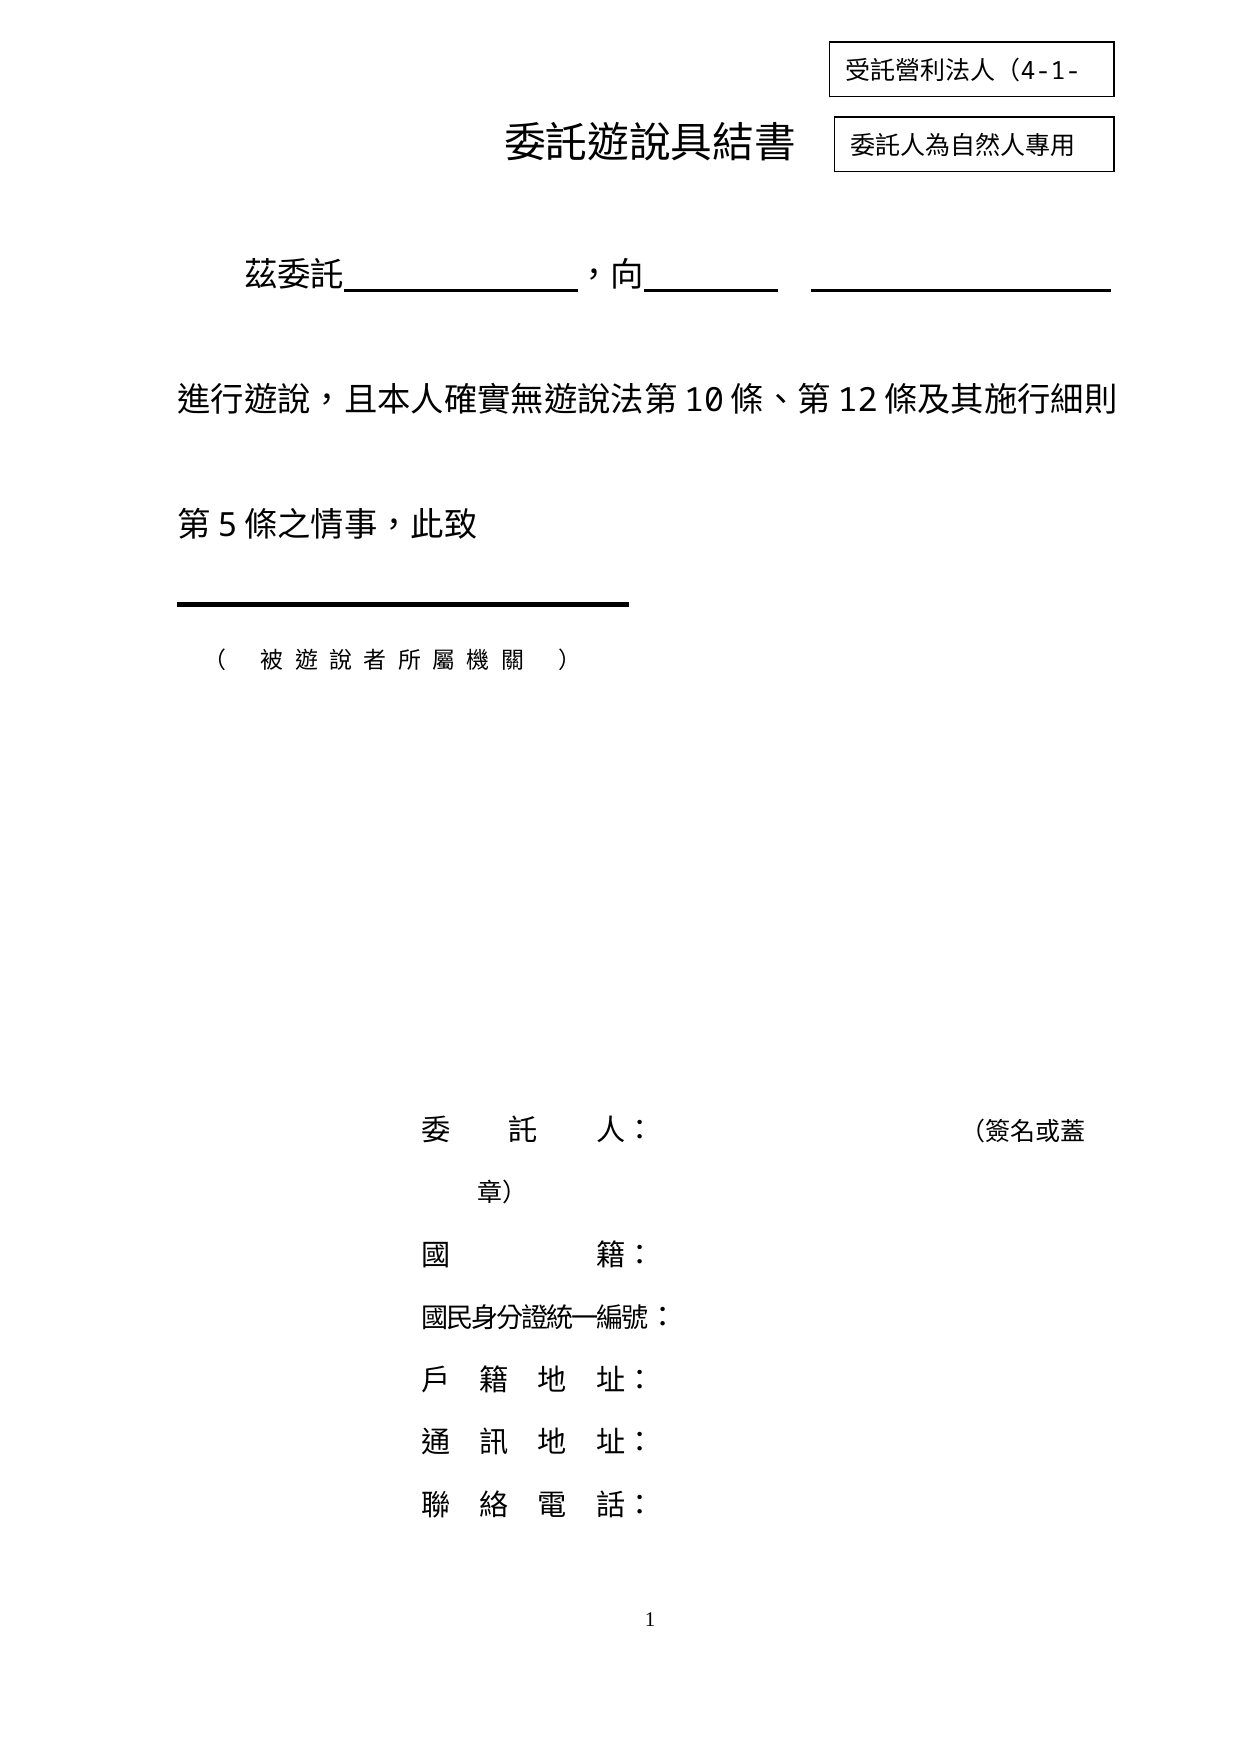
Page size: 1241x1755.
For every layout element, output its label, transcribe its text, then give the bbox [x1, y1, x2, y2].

text 通 訊 地 址： [421, 1398, 1122, 1461]
text [830, 43, 1113, 96]
text 委託人為自然人專用 [850, 125, 1098, 162]
text 戶 籍 地 址： [421, 1336, 1122, 1398]
table_header （ 被 遊 說 者 所 屬 機 關 ） [177, 607, 629, 690]
text 受託營利法人（4-1-1） [845, 50, 1098, 88]
text 委 託 人： （簽名或蓋章） [421, 1086, 1122, 1211]
text 委託遊說具結書 [177, 97, 1122, 172]
text 國民身分證統一編號： [421, 1273, 1122, 1336]
text 茲委託 ，向 進行遊說，且本人確實無遊說法第10條、第12條及其施行細則第5條之情事，此致 [177, 231, 1122, 543]
text 聯 絡 電 話： [421, 1461, 1122, 1523]
text 國 籍： [421, 1211, 1122, 1273]
